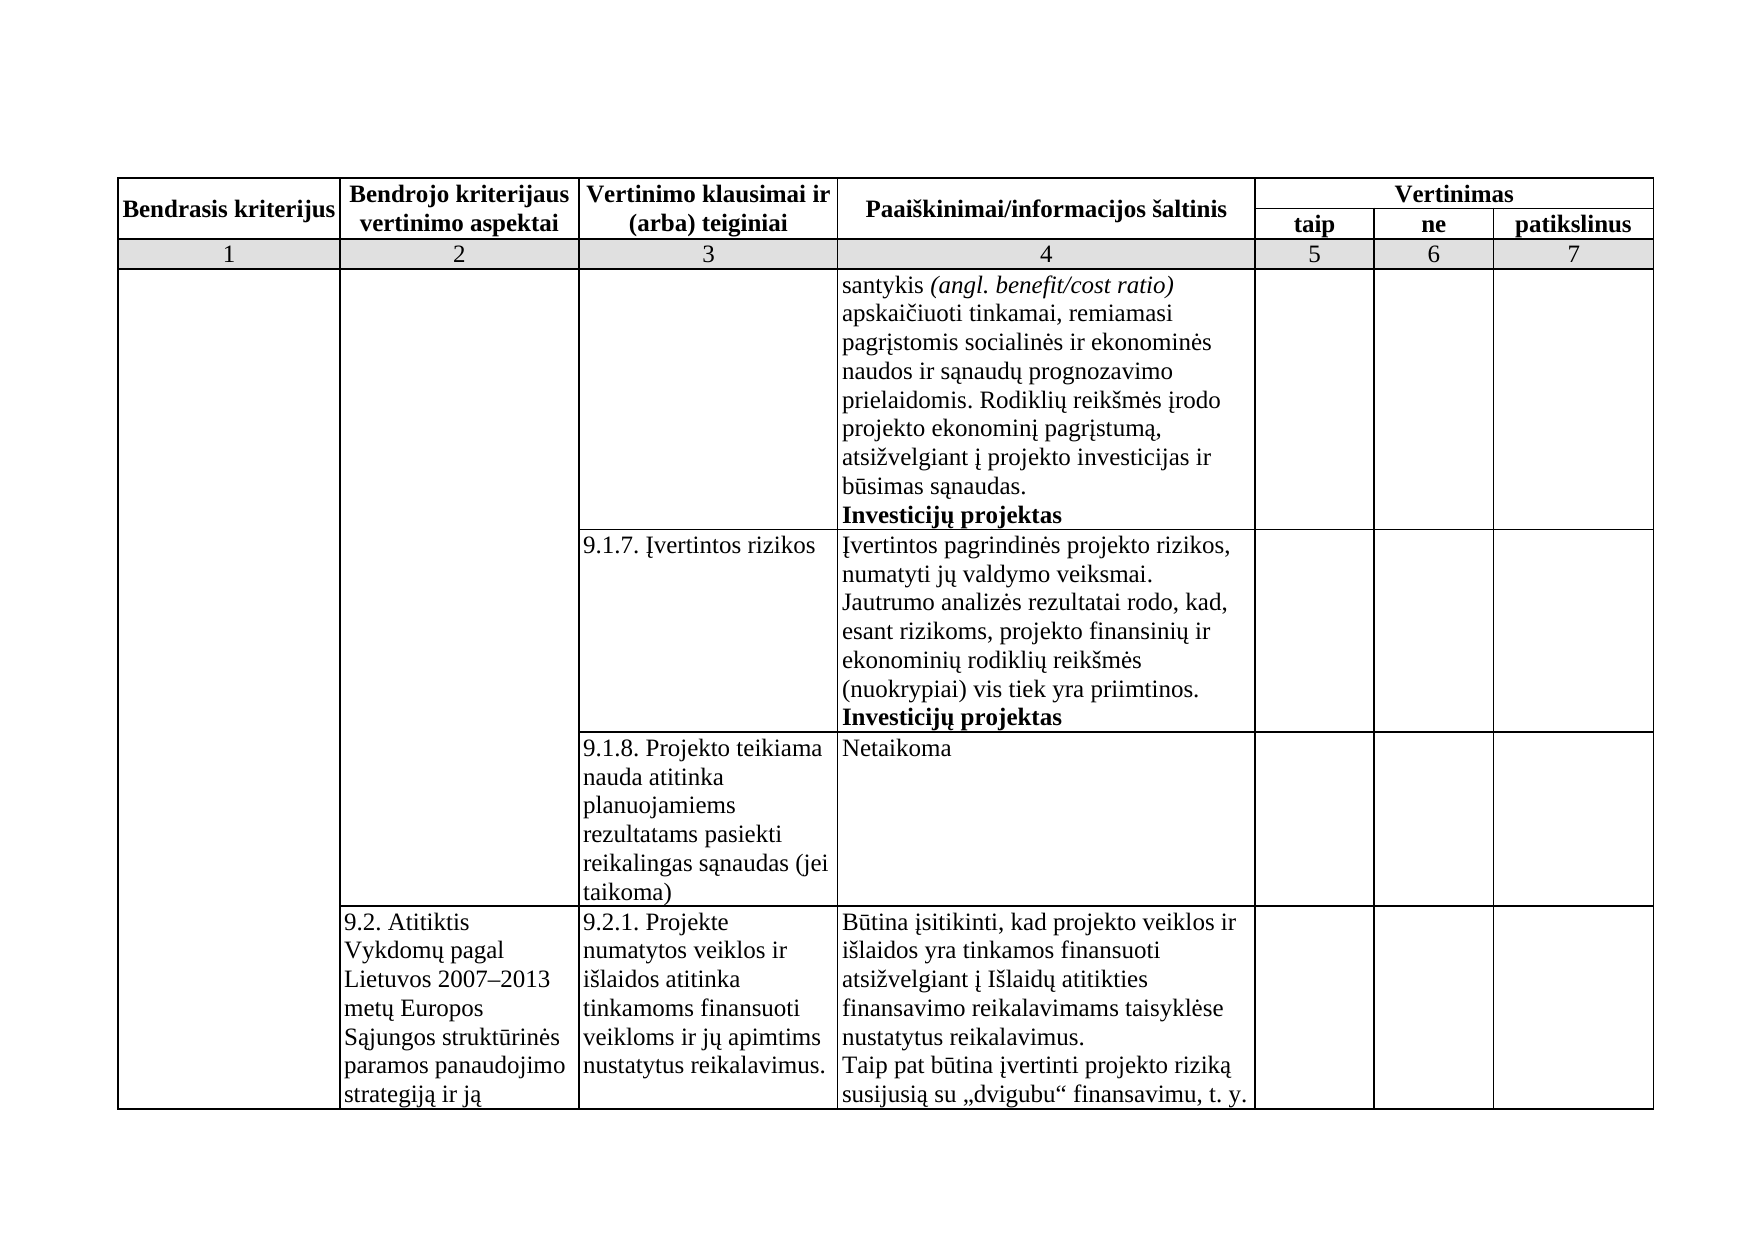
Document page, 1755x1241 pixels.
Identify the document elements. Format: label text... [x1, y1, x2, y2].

table_cell 6 [1375, 240, 1493, 268]
table_cell 9.1.7. Įvertintos rizikos [580, 530, 837, 731]
table_cell patikslinus [1494, 209, 1653, 238]
table_cell [119, 270, 339, 1108]
table_cell 7 [1494, 240, 1653, 268]
table_cell [1256, 907, 1373, 1108]
table_cell [1256, 270, 1373, 528]
table_cell 9.2.1. Projekte numatytos veiklos ir išlaidos atitinka tinkamoms finansuoti veikloms ir jų apimtims nustatytus reikalavimus. [580, 907, 837, 1108]
table_header Vertinimas [1256, 179, 1653, 207]
table_cell Įvertintos pagrindinės projekto rizikos, numatyti jų valdymo veiksmai. Jautrumo analizės rezultatai rodo, kad, esant rizikoms, projekto finansinių ir ekonominių rodiklių reikšmės (nuokrypiai) vis tiek yra priimtinos. Investicijų projektas [838, 530, 1254, 731]
table_cell 1 [119, 240, 339, 268]
table_cell [1375, 530, 1493, 731]
table_cell [1375, 907, 1493, 1108]
table_cell 9.1.8. Projekto teikiama nauda atitinka planuojamiems rezultatams pasiekti reikalingas sąnaudas (jei taikoma) [580, 733, 837, 905]
table_cell 5 [1256, 240, 1373, 268]
table_cell [1375, 733, 1493, 905]
table_cell [1256, 733, 1373, 905]
table_cell [1494, 907, 1653, 1108]
table_cell [1494, 733, 1653, 905]
table_cell [1494, 530, 1653, 731]
table_cell [1256, 530, 1373, 731]
table_header Bendrasis kriterijus [119, 179, 339, 238]
table_cell santykis (angl. benefit/cost ratio) apskaičiuoti tinkamai, remiamasi pagrįstomis socialinės ir ekonominės naudos ir sąnaudų prognozavimo prielaidomis. Rodiklių reikšmės įrodo projekto ekonominį pagrįstumą, atsižvelgiant į projekto investicijas ir būsimas sąnaudas. Investicijų projektas [838, 270, 1254, 528]
table_cell [341, 270, 578, 905]
table_cell [1494, 270, 1653, 528]
table_cell 2 [341, 240, 578, 268]
table_cell 4 [838, 240, 1254, 268]
table_header Bendrojo kriterijaus vertinimo aspektai [341, 179, 578, 238]
table_cell Netaikoma [838, 733, 1254, 905]
table_cell 9.2. Atitiktis Vykdomų pagal Lietuvos 2007–2013 metų Europos Sąjungos struktūrinės paramos panaudojimo strategiją ir ją [341, 907, 578, 1108]
table_header Vertinimo klausimai ir (arba) teiginiai [580, 179, 837, 238]
table_cell taip [1256, 209, 1373, 238]
table_cell 3 [580, 240, 837, 268]
table_header Paaiškinimai/informacijos šaltinis [838, 179, 1254, 238]
table_cell Būtina įsitikinti, kad projekto veiklos ir išlaidos yra tinkamos finansuoti atsižvelgiant į Išlaidų atitikties finansavimo reikalavimams taisyklėse nustatytus reikalavimus. Taip pat būtina įvertinti projekto riziką susijusią su „dvigubu“ finansavimu, t. y. [838, 907, 1254, 1108]
table_cell ne [1375, 209, 1493, 238]
table_cell [1375, 270, 1493, 528]
table_cell [580, 270, 837, 528]
